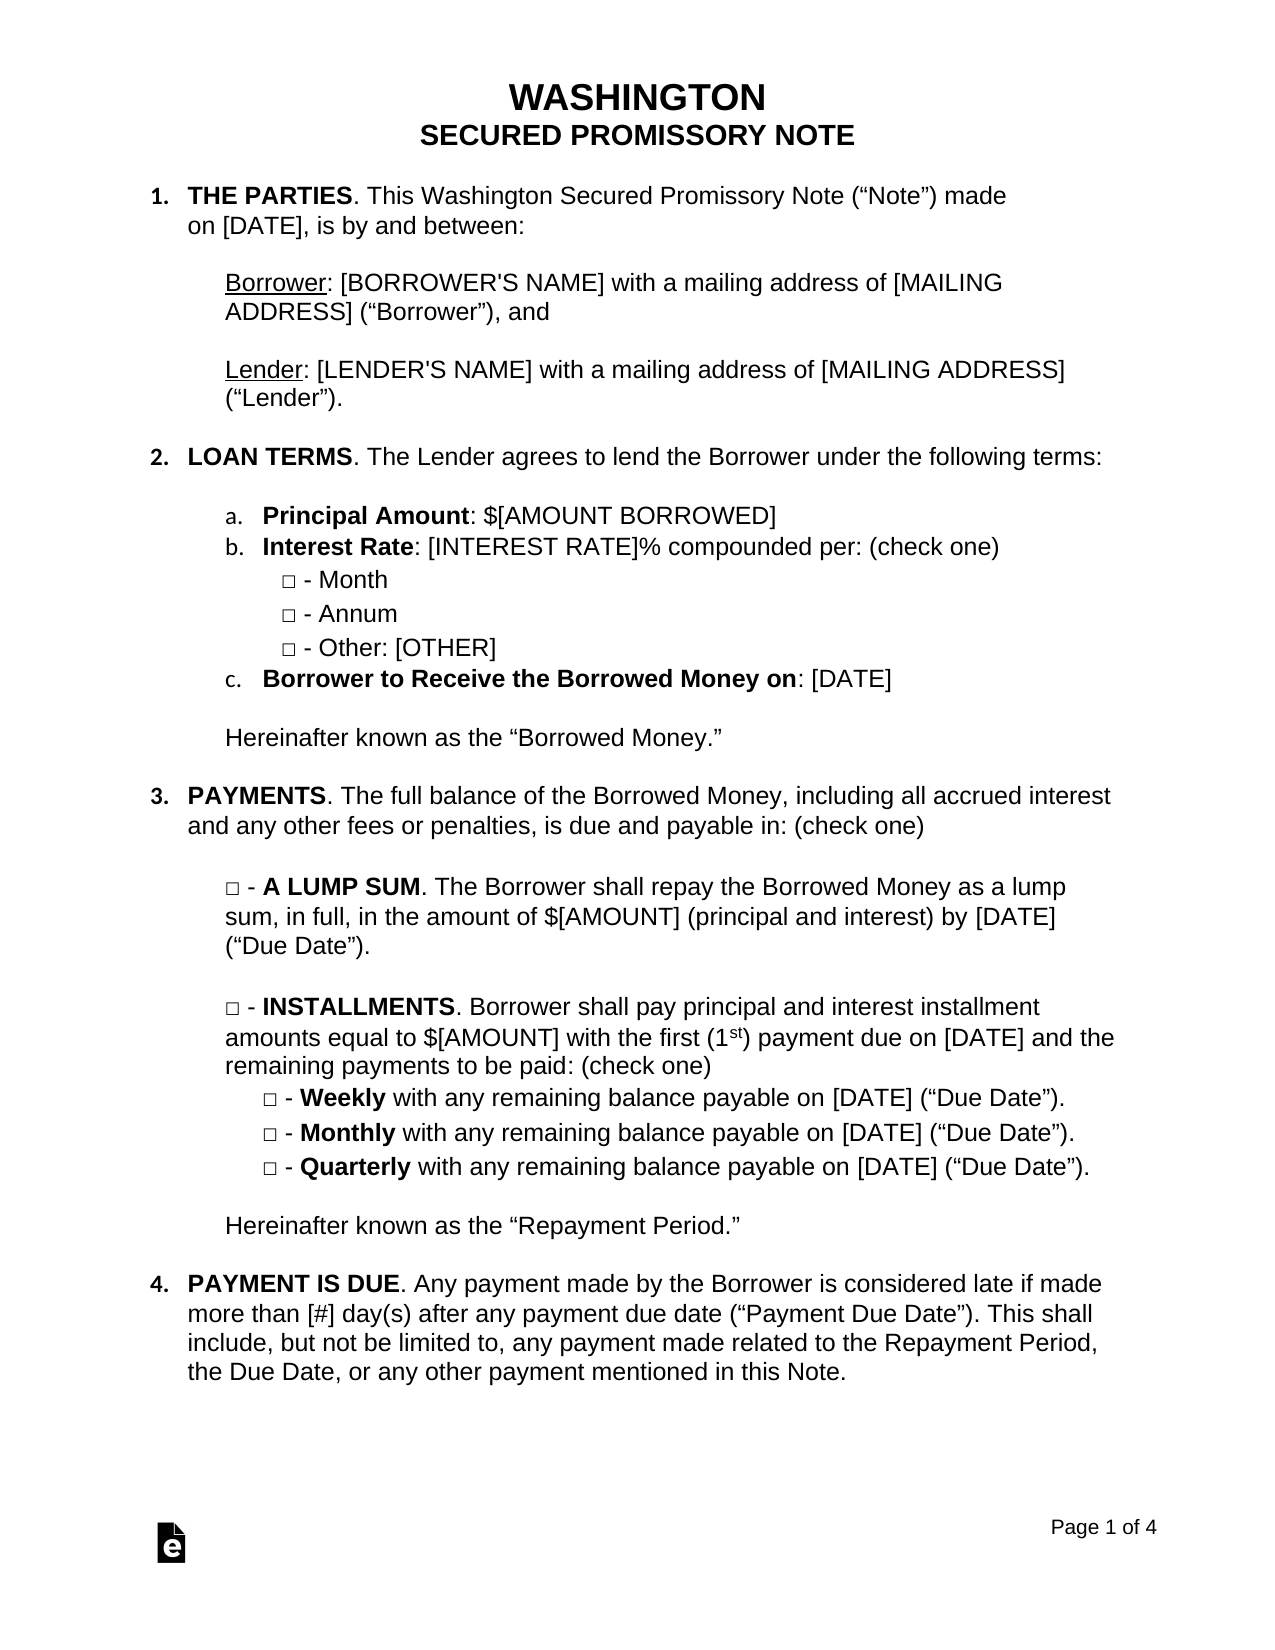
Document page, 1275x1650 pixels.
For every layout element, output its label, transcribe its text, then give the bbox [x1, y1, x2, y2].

text ☐ - Annum [281, 595, 1125, 629]
list Borrower to Receive the Borrowed Money on: [DATE] [225, 663, 1125, 694]
list Interest Rate: [INTEREST RATE]% compounded per: (check one) [225, 531, 1125, 561]
text Borrower: [BORROWER'S NAME] with a mailing address of [MAILING ADDRESS] (“Borrower”), and [225, 268, 1125, 326]
text Hereinafter known as the “Borrowed Money.” [225, 723, 1125, 751]
text ☐ - INSTALLMENTS. Borrower shall pay principal and interest installment amounts equal to $[AMOUNT] with the first (1st) payment due on [DATE] and the remaining payments to be paid: (check one) [225, 988, 1125, 1080]
text Hereinafter known as the “Repayment Period.” [225, 1211, 1125, 1240]
text ☐ - Monthly with any remaining balance payable on [DATE] (“Due Date”). [225, 1114, 1125, 1148]
list THE PARTIES. This Washington Secured Promissory Note (“Note”) made on [DATE], is by and between: [150, 180, 1125, 240]
text ☐ - Quarterly with any remaining balance payable on [DATE] (“Due Date”). [225, 1148, 1125, 1182]
list PAYMENT IS DUE. Any payment made by the Borrower is considered late if made more than [#] day(s) after any payment due date (“Payment Due Date”). This shall include, but not be limited to, any payment made related to the Repayment Period, the Due Date, or any other payment mentioned in this Note. [150, 1268, 1125, 1385]
text ☐ - Other: [OTHER] [281, 629, 1125, 663]
subtitle WASHINGTON [150, 75, 1125, 118]
list LOAN TERMS. The Lender agrees to lend the Borrower under the following terms: [150, 441, 1125, 471]
list Principal Amount: $[AMOUNT BORROWED] [225, 500, 1125, 531]
text ☐ - A LUMP SUM. The Borrower shall repay the Borrowed Money as a lump sum, in full, in the amount of $[AMOUNT] (principal and interest) by [DATE] (“Due Date”). [225, 868, 1125, 960]
list PAYMENTS. The full balance of the Borrowed Money, including all accrued interest and any other fees or penalties, is due and payable in: (check one) [150, 780, 1125, 839]
text ☐ - Month [281, 561, 1125, 595]
text Lender: [LENDER'S NAME] with a mailing address of [MAILING ADDRESS] (“Lender”). [225, 355, 1125, 412]
subtitle SECURED PROMISSORY NOTE [150, 118, 1125, 152]
text ☐ - Weekly with any remaining balance payable on [DATE] (“Due Date”). [225, 1080, 1125, 1114]
